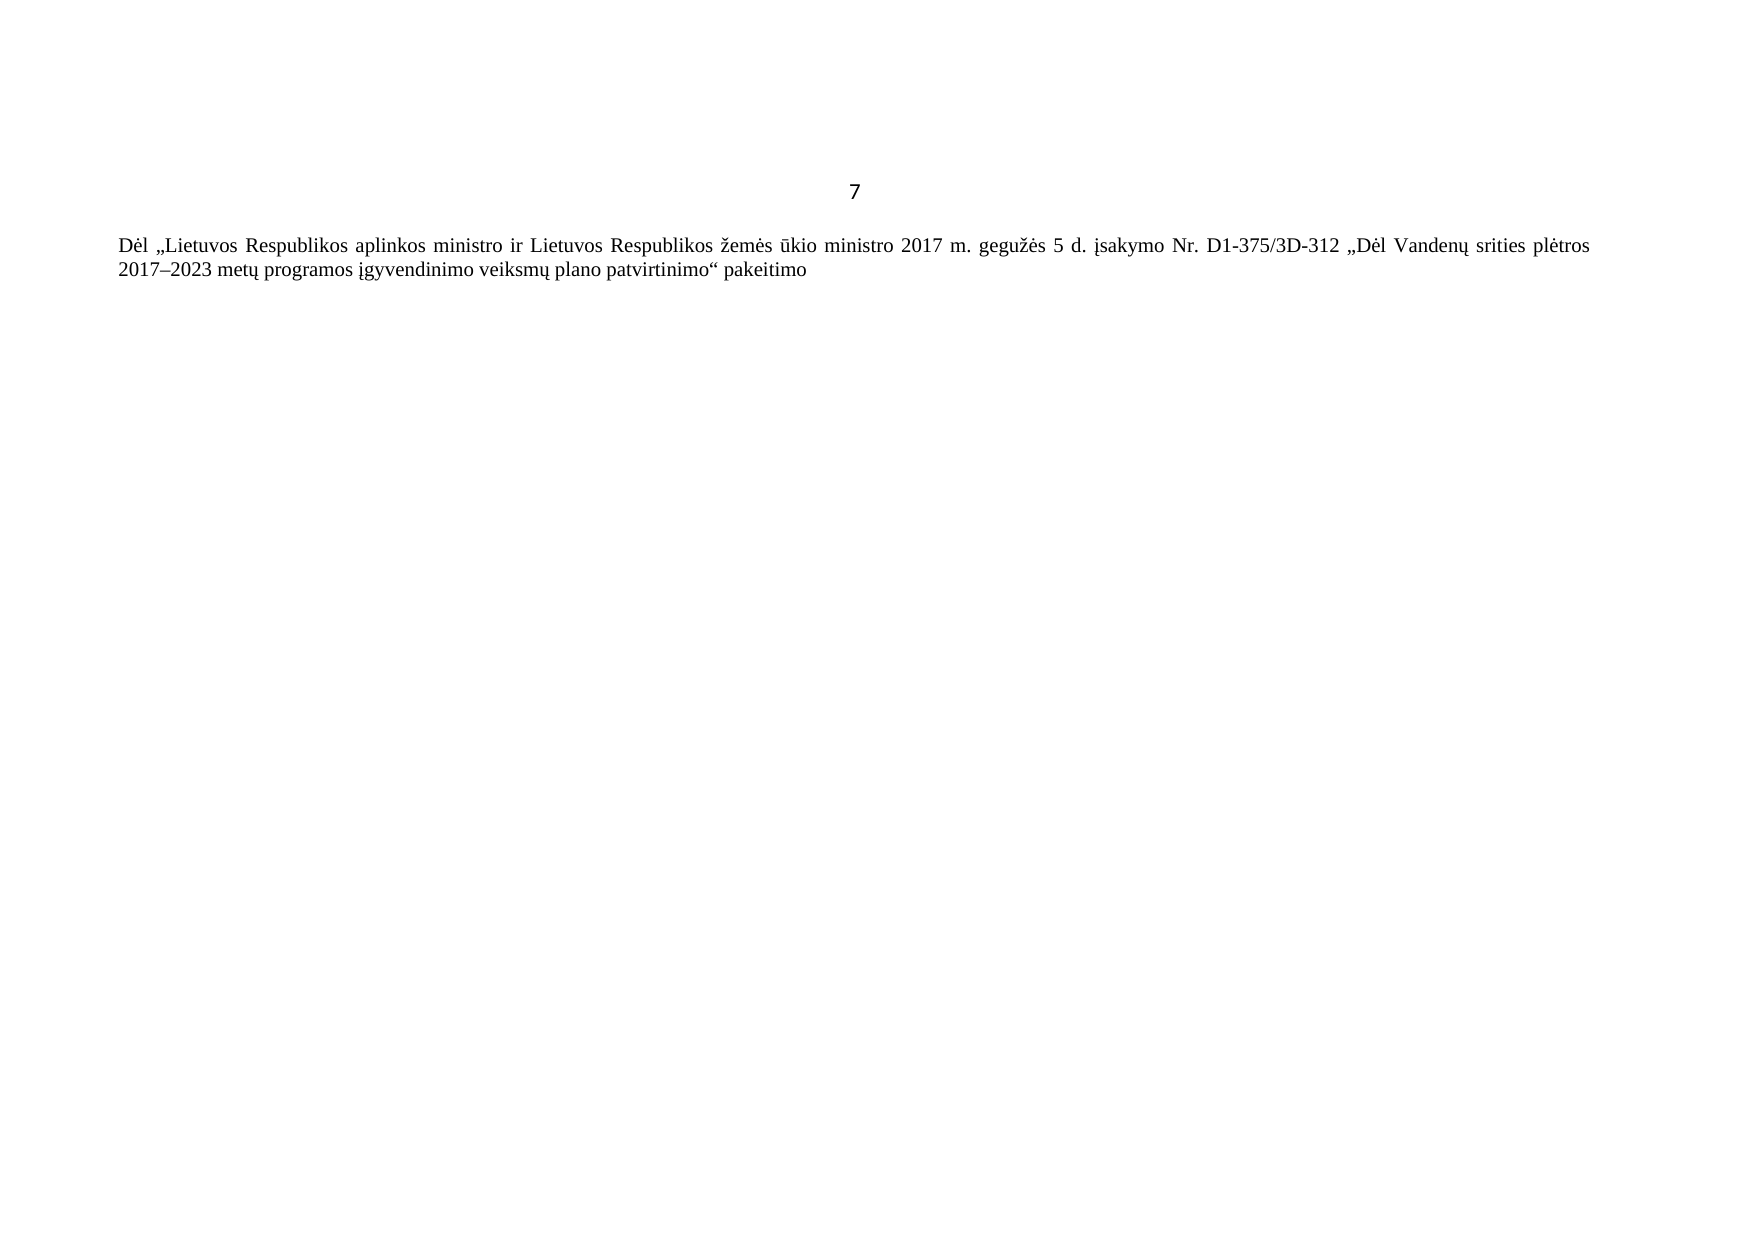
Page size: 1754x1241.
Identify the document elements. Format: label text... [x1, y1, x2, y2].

text Dėl „Lietuvos Respublikos aplinkos ministro ir Lietuvos Respublikos žemės ūkio ministro 2017 m. gegužės 5 d. įsakymo Nr. D1-375/3D-312 „Dėl Vandenų srities plėtros 2017–2023 metų programos įgyvendinimo veiksmų plano patvirtinimo“ pakeitimo [118, 233, 1591, 281]
